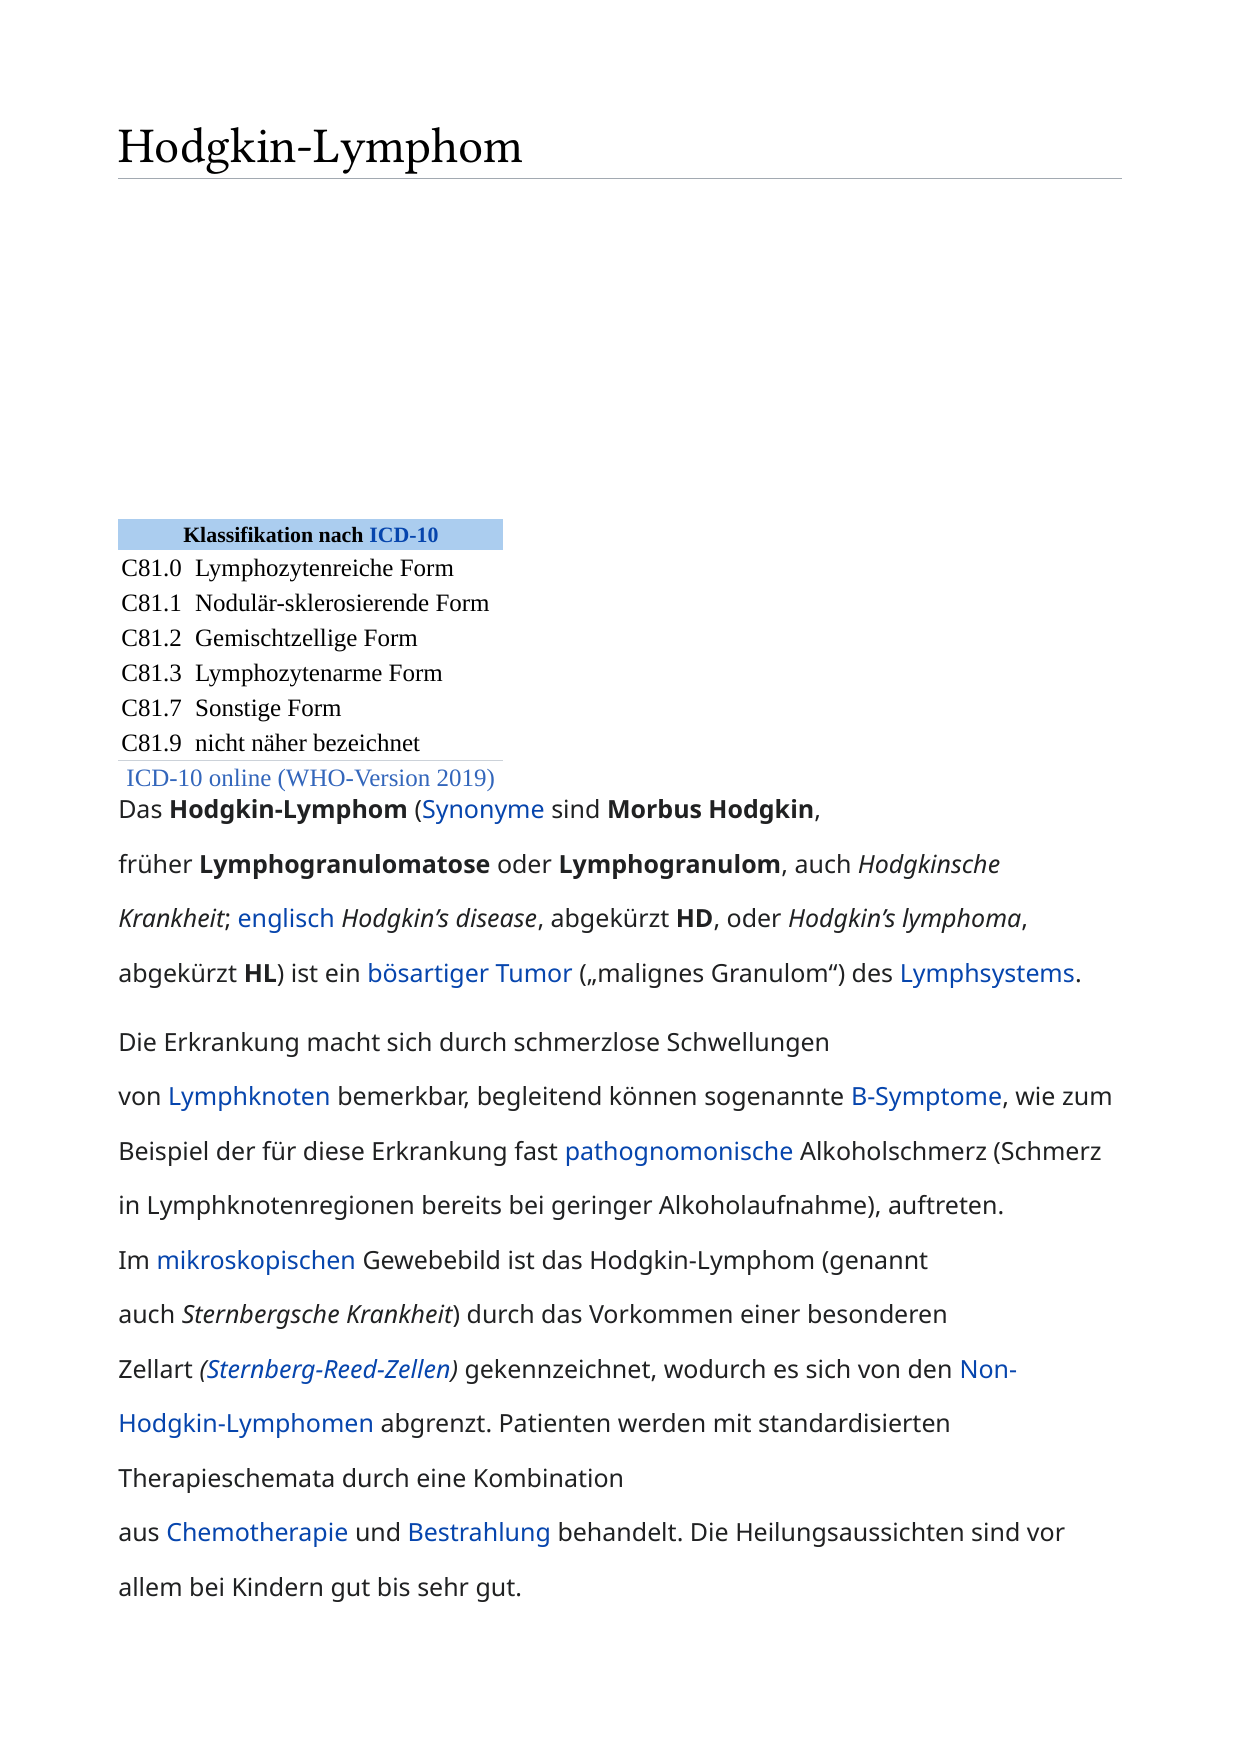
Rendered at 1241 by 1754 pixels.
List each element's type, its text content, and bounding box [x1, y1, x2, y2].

table_cell C81.0 [118, 550, 192, 585]
table_cell C81.3 [118, 655, 192, 690]
text Das Hodgkin-Lymphom (Synonyme sind Morbus Hodgkin, früher Lymphogranulomatose oder Lymphogranulom, auch Hodgkinsche Krankheit; englisch Hodgkin’s disease, abgekürzt HD, oder Hodgkin’s lymphoma, abgekürzt HL) ist ein bösartiger Tumor („malignes Granulom“) des Lymphsystems. [118, 792, 1122, 989]
table_cell C81.2 [118, 620, 192, 655]
table_cell Gemischtzellige Form [192, 620, 503, 655]
table_cell C81.9 [118, 725, 192, 760]
table_cell C81.1 [118, 585, 192, 620]
table_cell ICD-10 online (WHO-Version 2019) [118, 761, 503, 792]
subtitle Hodgkin-Lymphom [118, 118, 1122, 178]
text Die Erkrankung macht sich durch schmerzlose Schwellungen von Lymphknoten bemerkbar, begleitend können sogenannte B-Symptome, wie zum Beispiel der für diese Erkrankung fast pathognomonische Alkoholschmerz (Schmerz in Lymphknotenregionen bereits bei geringer Alkoholaufnahme), auftreten. Im mikroskopischen Gewebebild ist das Hodgkin-Lymphom (genannt auch Sternbergsche Krankheit) durch das Vorkommen einer besonderen Zellart (Sternberg-Reed-Zellen) gekennzeichnet, wodurch es sich von den Non-Hodgkin-Lymphomen abgrenzt. Patienten werden mit standardisierten Therapieschemata durch eine Kombination aus Chemotherapie und Bestrahlung behandelt. Die Heilungsaussichten sind vor allem bei Kindern gut bis sehr gut. [118, 1024, 1122, 1603]
table_cell Sonstige Form [192, 690, 503, 725]
table_header Klassifikation nach ICD-10 [118, 519, 503, 550]
table_cell Nodulär-sklerosierende Form [192, 585, 503, 620]
table_cell nicht näher bezeichnet [192, 725, 503, 760]
table_cell C81.7 [118, 690, 192, 725]
table_cell Lymphozytenarme Form [192, 655, 503, 690]
table_cell Lymphozytenreiche Form [192, 550, 503, 585]
